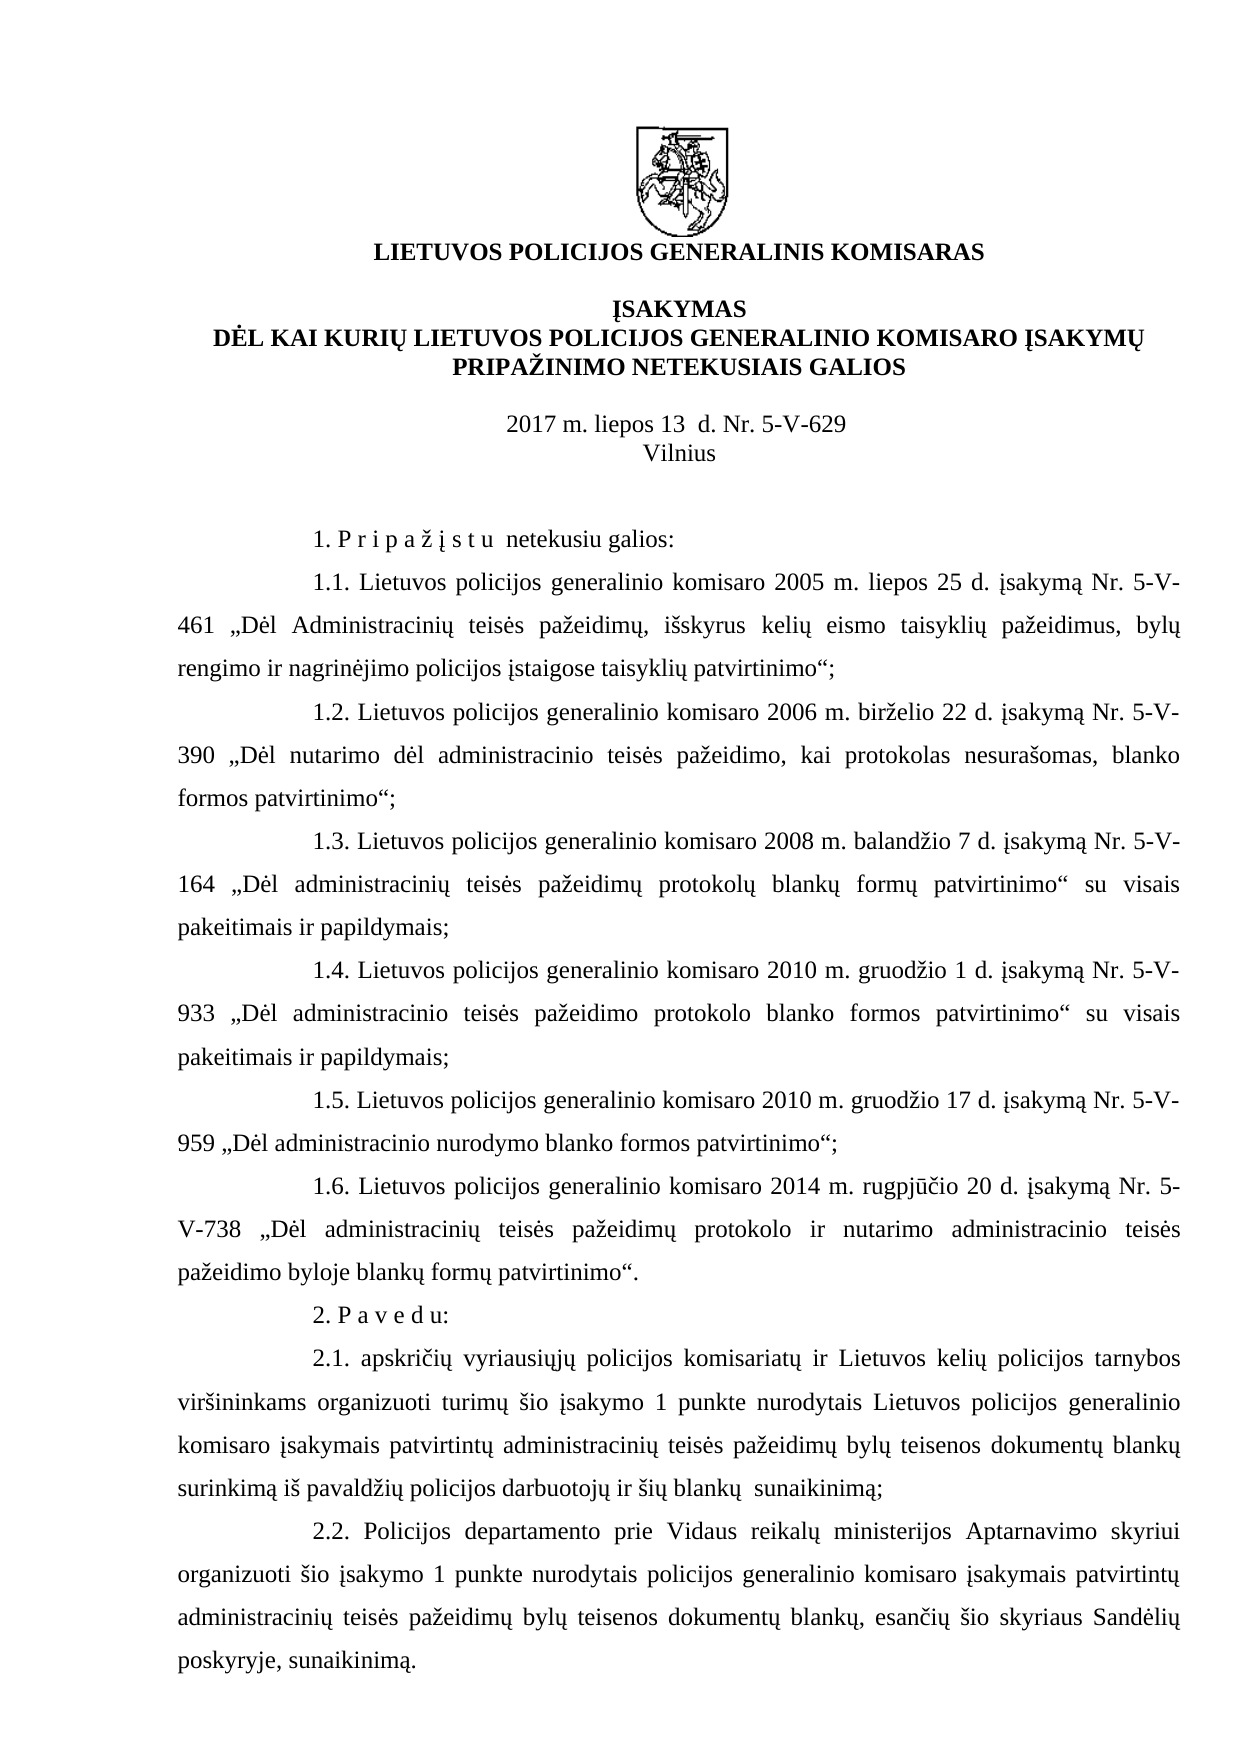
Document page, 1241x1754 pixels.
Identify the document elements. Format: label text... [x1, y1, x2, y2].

text 1.6. Lietuvos policijos generalinio komisaro 2014 m. rugpjūčio 20 d. įsakymą Nr. 5-V-738 „Dėl administracinių teisės pažeidimų protokolo ir nutarimo administracinio teisės pažeidimo byloje blankų formų patvirtinimo“. [177, 1171, 1181, 1286]
text ĮSAKYMAS [177, 294, 1181, 323]
text 1. P r i p a ž į s t u netekusiu galios: [177, 524, 1181, 553]
text LIETUVOS POLICIJOS GENERALINIS KOMISARAS [177, 237, 1181, 265]
text 2. P a v e d u: [177, 1300, 1181, 1329]
text 1.4. Lietuvos policijos generalinio komisaro 2010 m. gruodžio 1 d. įsakymą Nr. 5-V-933 „Dėl administracinio teisės pažeidimo protokolo blanko formos patvirtinimo“ su visais pakeitimais ir papildymais; [177, 955, 1181, 1070]
text 1.2. Lietuvos policijos generalinio komisaro 2006 m. birželio 22 d. įsakymą Nr. 5-V-390 „Dėl nutarimo dėl administracinio teisės pažeidimo, kai protokolas nesurašomas, blanko formos patvirtinimo“; [177, 697, 1181, 812]
text 1.1. Lietuvos policijos generalinio komisaro 2005 m. liepos 25 d. įsakymą Nr. 5-V-461 „Dėl Administracinių teisės pažeidimų, išskyrus kelių eismo taisyklių pažeidimus, bylų rengimo ir nagrinėjimo policijos įstaigose taisyklių patvirtinimo“; [177, 567, 1181, 682]
text Vilnius [177, 438, 1181, 467]
text 2.2. Policijos departamento prie Vidaus reikalų ministerijos Aptarnavimo skyriui organizuoti šio įsakymo 1 punkte nurodytais policijos generalinio komisaro įsakymais patvirtintų administracinių teisės pažeidimų bylų teisenos dokumentų blankų, esančių šio skyriaus Sandėlių poskyryje, sunaikinimą. [177, 1516, 1181, 1674]
text DĖL KAI KURIŲ LIETUVOS POLICIJOS GENERALINIO KOMISARO ĮSAKYMŲ PRIPAŽINIMO NETEKUSIAIS GALIOS [177, 323, 1181, 380]
text 1.3. Lietuvos policijos generalinio komisaro 2008 m. balandžio 7 d. įsakymą Nr. 5-V-164 „Dėl administracinių teisės pažeidimų protokolų blankų formų patvirtinimo“ su visais pakeitimais ir papildymais; [177, 826, 1181, 941]
text 2.1. apskričių vyriausiųjų policijos komisariatų ir Lietuvos kelių policijos tarnybos viršininkams organizuoti turimų šio įsakymo 1 punkte nurodytais Lietuvos policijos generalinio komisaro įsakymais patvirtintų administracinių teisės pažeidimų bylų teisenos dokumentų blankų surinkimą iš pavaldžių policijos darbuotojų ir šių blankų sunaikinimą; [177, 1343, 1181, 1502]
text 1.5. Lietuvos policijos generalinio komisaro 2010 m. gruodžio 17 d. įsakymą Nr. 5-V-959 „Dėl administracinio nurodymo blanko formos patvirtinimo“; [177, 1085, 1181, 1157]
text 2017 m. liepos 13 d. Nr. 5-V-629 [177, 409, 1181, 438]
